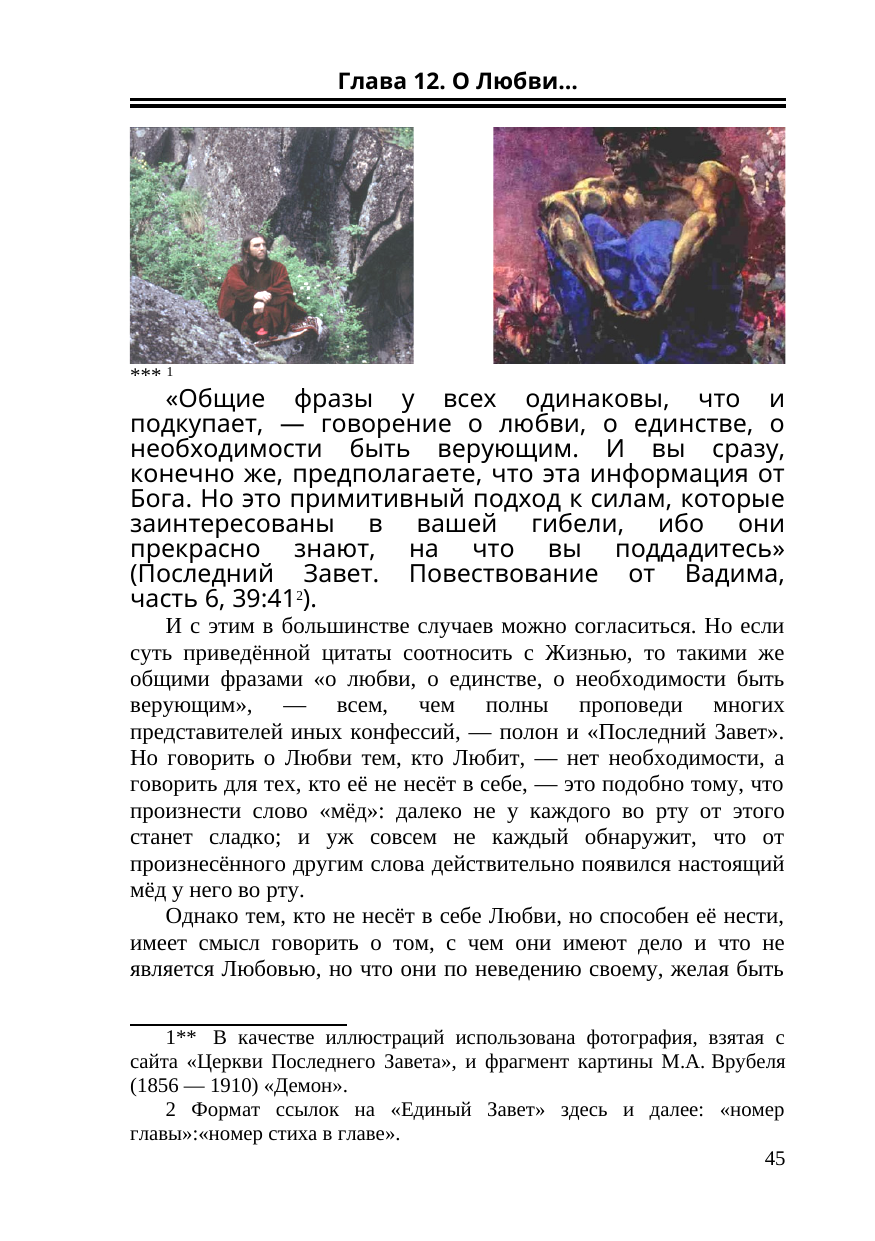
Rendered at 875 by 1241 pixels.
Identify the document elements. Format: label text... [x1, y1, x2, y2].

text И с этим в большинстве случаев можно согласиться. Но если суть приведённой цитаты соотносить с Жизнью, то такими же общими фразами «о любви, о единстве, о необходимости быть верующим», — всем, чем полны проповеди многих представителей иных конфессий, — полон и «Последний Завет». Но говорить о Любви тем, кто Любит, — нет необходимости, а говорить для тех, кто её не несёт в себе, — это подобно тому, что произнести слово «мёд»: далеко не у каждого во рту от этого станет сладко; и уж совсем не каждый обнаружит, что от произнесённого другим слова действительно появился настоящий мёд у него во рту. [130, 612, 786, 902]
text ** В качестве иллюстраций использована фотография, взятая с сайта «Церкви Последнего Завета», и фрагмент картины М.А. Врубеля (1856 — 1910) «Демон». [130, 1025, 786, 1097]
text Однако тем, кто не несёт в себе Любви, но способен её нести, имеет смысл говорить о том, с чем они имеют дело и что не является Любовью, но что они по неведению своему, желая быть [130, 902, 786, 981]
text *** [130, 108, 786, 387]
text Формат ссылок на «Единый Завет» здесь и далее: «номер главы»:«номер стиха в главе». [130, 1097, 786, 1145]
text «Общие фразы у всех одинаковы, что и подкупает, — говорение о любви, о единстве, о необходимости быть верующим. И вы сразу, конечно же, предполагаете, что эта информация от Бога. Но это примитивный подход к силам, которые заинтересованы в вашей гибели, ибо они прекрасно знают, на что вы поддадитесь» (Последний Завет. Повествование от Вадима, часть 6, 39:41). [130, 387, 786, 612]
